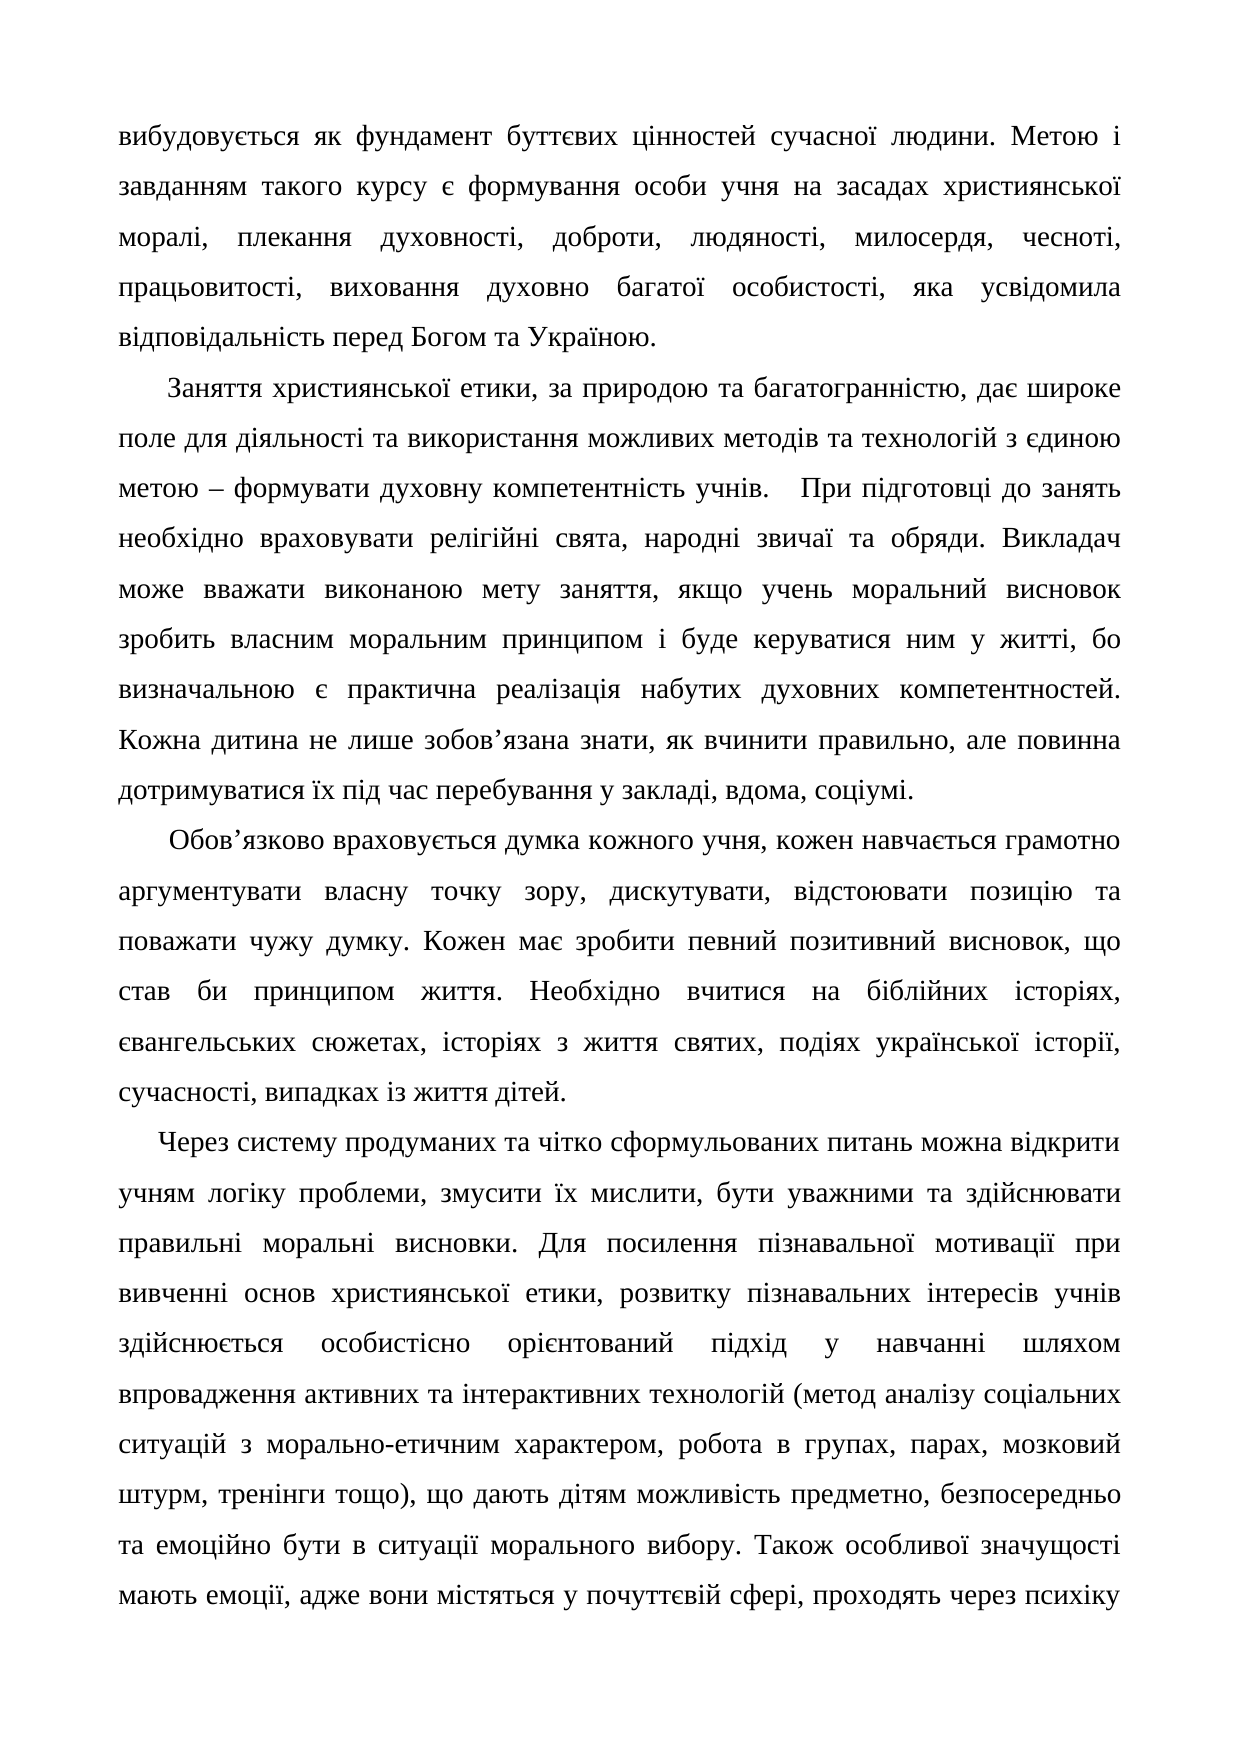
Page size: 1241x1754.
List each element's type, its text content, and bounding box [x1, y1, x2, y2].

text Через систему продуманих та чітко сформульованих питань можна відкрити учням логіку проблеми, змусити їх мислити, бути уважними та здійснювати правильні моральні висновки. Для посилення пізнавальної мотивації при вивченні основ християнської етики, розвитку пізнавальних інтересів учнів здійснюється особистісно орієнтований підхід у навчанні шляхом впровадження активних та інтерактивних технологій (метод аналізу соціальних ситуацій з морально-етичним характером, робота в групах, парах, мозковий штурм, тренінги тощо), що дають дітям можливість предметно, безпосередньо та емоційно бути в ситуації морального вибору. Також особливої значущості мають емоції, адже вони містяться у почуттєвій сфері, проходять через психіку [118, 1124, 1122, 1611]
text вибудовується як фундамент буттєвих цінностей сучасної людини. Метою і завданням такого курсу є формування особи учня на засадах християнської моралі, плекання духовності, доброти, людяності, милосердя, чесноті, працьовитості, виховання духовно багатої особистості, яка усвідомила відповідальність перед Богом та Україною. [118, 118, 1122, 353]
text Обов’язково враховується думка кожного учня, кожен навчається грамотно аргументувати власну точку зору, дискутувати, відстоювати позицію та поважати чужу думку. Кожен має зробити певний позитивний висновок, що став би принципом життя. Необхідно вчитися на біблійних історіях, євангельських сюжетах, історіях з життя святих, подіях української історії, сучасності, випадках із життя дітей. [118, 822, 1122, 1108]
text Заняття християнської етики, за природою та багатогранністю, дає широке поле для діяльності та використання можливих методів та технологій з єдиною метою – формувати духовну компетентність учнів. При підготовці до занять необхідно враховувати релігійні свята, народні звичаї та обряди. Викладач може вважати виконаною мету заняття, якщо учень моральний висновок зробить власним моральним принципом і буде керуватися ним у житті, бо визначальною є практична реалізація набутих духовних компетентностей. Кожна дитина не лише зобов’язана знати, як вчинити правильно, але повинна дотримуватися їх під час перебування у закладі, вдома, соціумі. [118, 370, 1122, 806]
